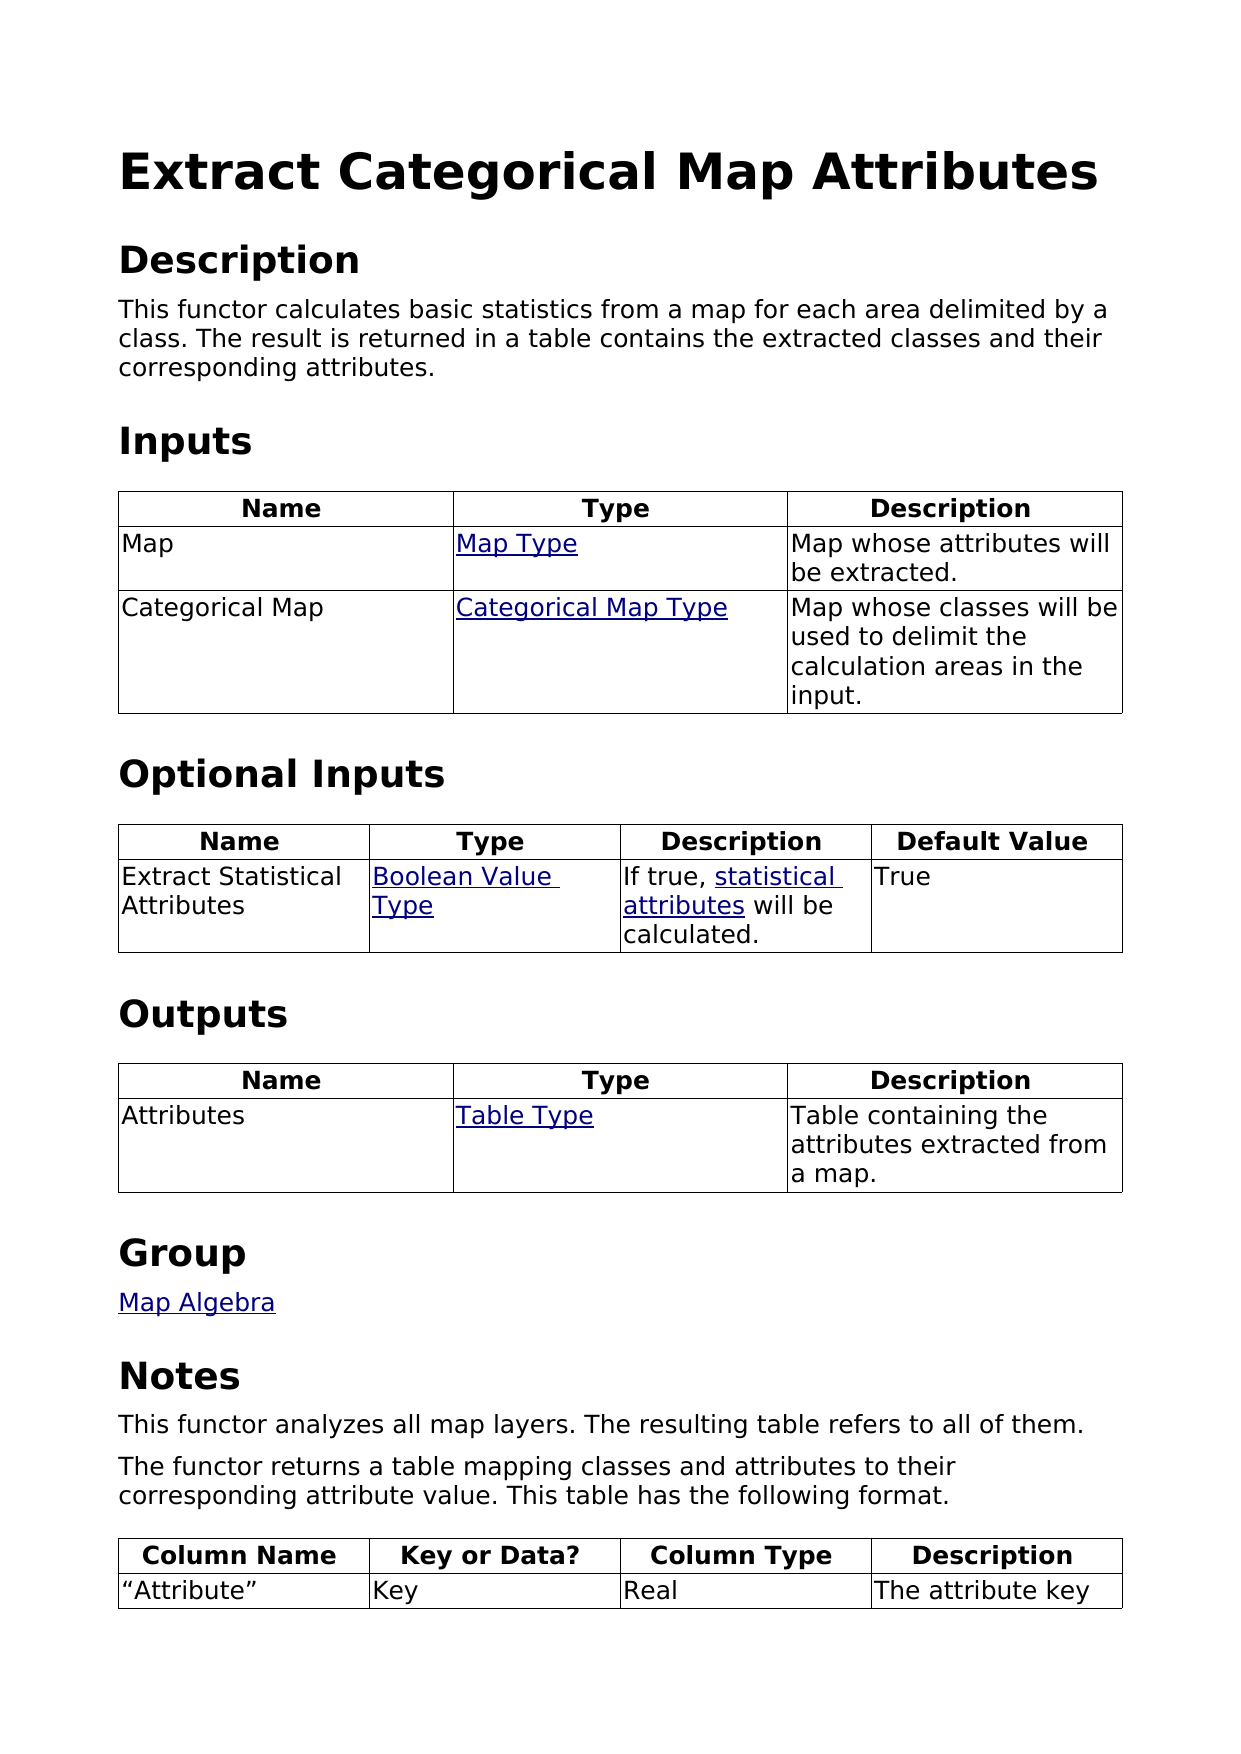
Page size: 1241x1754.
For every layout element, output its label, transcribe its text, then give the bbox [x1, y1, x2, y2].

table_cell Extract Statistical Attributes [119, 860, 369, 952]
table_header Name [119, 825, 369, 859]
text This functor calculates basic statistics from a map for each area delimited by a class. The result is returned in a table contains the extracted classes and their corresponding attributes. [118, 295, 1122, 382]
text This functor analyzes all map layers. The resulting table refers to all of them. [118, 1411, 1122, 1440]
subtitle Group [118, 1232, 1122, 1275]
table_cell Attributes [119, 1099, 453, 1192]
table_header Type [370, 825, 620, 859]
table_cell Categorical Map [119, 591, 453, 713]
text The functor returns a table mapping classes and attributes to their corresponding attribute value. This table has the following format. [118, 1452, 1122, 1511]
table_cell Map whose classes will be used to delimit the calculation areas in the input. [788, 591, 1122, 713]
subtitle Notes [118, 1354, 1122, 1398]
subtitle Description [118, 239, 1122, 282]
subtitle Inputs [118, 420, 1122, 464]
table_cell Key [370, 1574, 620, 1608]
table_cell The attribute key [872, 1574, 1122, 1608]
table_header Description [788, 1064, 1122, 1098]
table_header Type [454, 1064, 787, 1098]
table_cell Table Type [454, 1099, 787, 1192]
table_cell Categorical Map Type [454, 591, 787, 713]
table_header Name [119, 1064, 453, 1098]
table_header Column Name [119, 1539, 369, 1573]
table_header Description [621, 825, 871, 859]
table_header Default Value [872, 825, 1122, 859]
table_cell “Attribute” [119, 1574, 369, 1608]
subtitle Extract Categorical Map Attributes [118, 143, 1122, 201]
text Map Algebra [118, 1288, 1122, 1317]
subtitle Optional Inputs [118, 753, 1122, 796]
table_cell True [872, 860, 1122, 952]
table_cell Map [119, 527, 453, 590]
subtitle Outputs [118, 992, 1122, 1036]
table_cell Table containing the attributes extracted from a map. [788, 1099, 1122, 1192]
table_header Key or Data? [370, 1539, 620, 1573]
table_header Column Type [621, 1539, 871, 1573]
table_cell Boolean Value Type [370, 860, 620, 952]
table_header Description [788, 492, 1122, 526]
table_cell Map whose attributes will be extracted. [788, 527, 1122, 590]
table_cell If true, statistical attributes will be calculated. [621, 860, 871, 952]
table_header Type [454, 492, 787, 526]
table_cell Map Type [454, 527, 787, 590]
table_header Name [119, 492, 453, 526]
table_cell Real [621, 1574, 871, 1608]
table_header Description [872, 1539, 1122, 1573]
